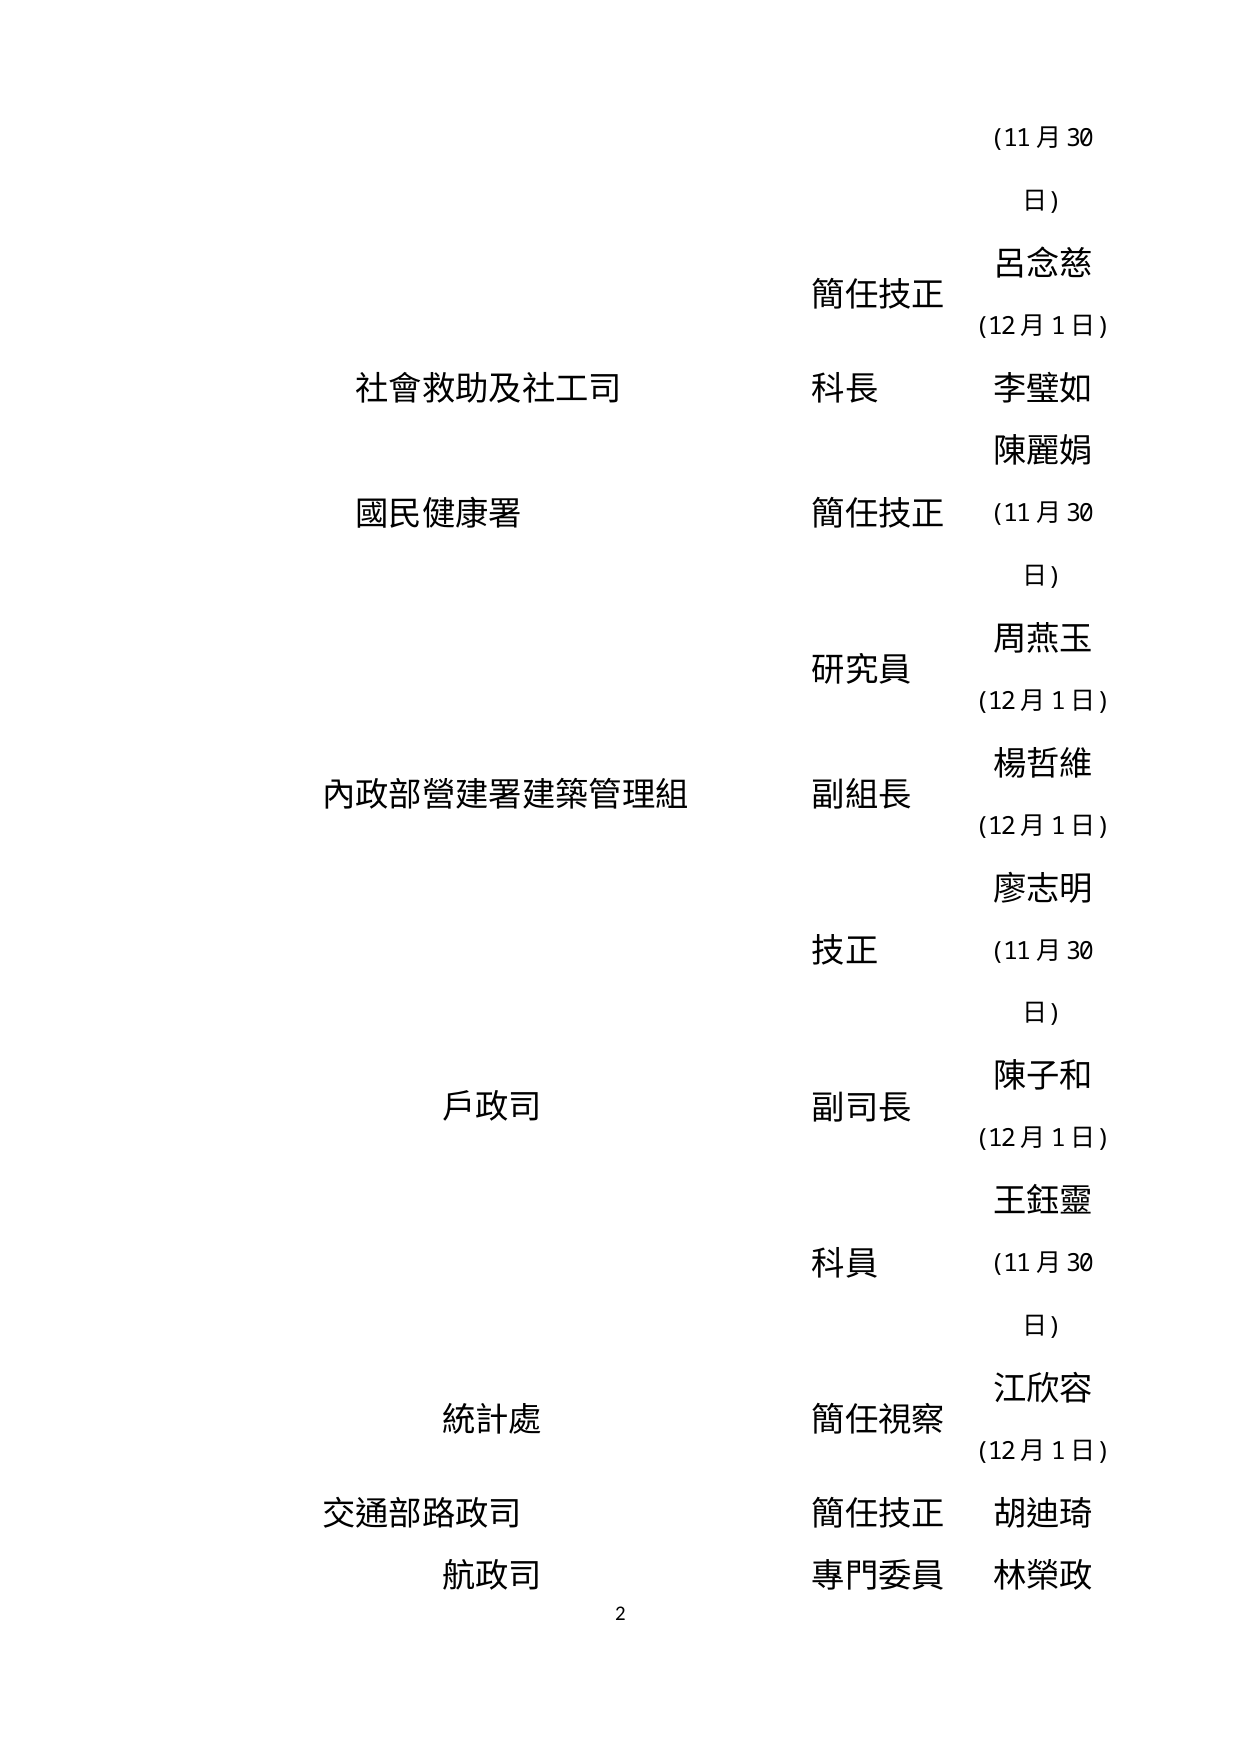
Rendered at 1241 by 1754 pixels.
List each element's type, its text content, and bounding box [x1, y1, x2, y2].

table_cell [123, 1532, 316, 1594]
table_cell 簡任技正 [806, 407, 969, 594]
table_cell [123, 219, 316, 344]
table_cell [316, 844, 806, 1032]
table_cell [123, 407, 316, 594]
table_cell [123, 344, 316, 407]
table_cell [316, 1157, 806, 1344]
table_cell 國民健康署 [316, 407, 806, 594]
table_cell 簡任技正 [806, 1469, 969, 1532]
table_cell 統計處 [316, 1344, 806, 1469]
table_cell 科長 [806, 344, 969, 407]
table_cell [316, 219, 806, 344]
table_cell [316, 594, 806, 719]
table_cell [123, 844, 316, 1032]
table_cell 副組長 [806, 719, 969, 844]
table_cell [123, 1032, 316, 1157]
table_cell [123, 719, 316, 844]
table_cell 簡任技正 [806, 219, 969, 344]
table_cell [123, 1157, 316, 1344]
table_cell 陳麗娟 (11月30日) [969, 407, 1117, 594]
table_cell 航政司 [316, 1532, 806, 1594]
table_cell 戶政司 [316, 1032, 806, 1157]
table_cell 社會救助及社工司 [316, 344, 806, 407]
table_cell [123, 1469, 316, 1532]
table_cell 交通部路政司 [316, 1469, 806, 1532]
table_cell 副司長 [806, 1032, 969, 1157]
table_cell 研究員 [806, 594, 969, 719]
table_cell [123, 594, 316, 719]
table_cell 技正 [806, 844, 969, 1032]
table_cell 內政部營建署建築管理組 [316, 719, 806, 844]
table_cell 周燕玉 (12月1日) [969, 594, 1117, 719]
table_cell 王鈺靈 (11月30日) [969, 1157, 1117, 1344]
table_cell 李璧如 [969, 344, 1117, 407]
table_cell [316, 94, 806, 219]
table_cell 楊哲維 (12月1日) [969, 719, 1117, 844]
table_cell [806, 94, 969, 219]
table_cell 科員 [806, 1157, 969, 1344]
table_cell [123, 1344, 316, 1469]
table_cell 江欣容 (12月1日) [969, 1344, 1117, 1469]
table_cell 廖志明 (11月30日) [969, 844, 1117, 1032]
table_cell 簡任視察 [806, 1344, 969, 1469]
table_cell (11月30日) [969, 94, 1117, 219]
table_cell 胡迪琦 [969, 1469, 1117, 1532]
table_cell [123, 94, 316, 219]
table_cell 呂念慈 (12月1日) [969, 219, 1117, 344]
table_cell 專門委員 [806, 1532, 969, 1594]
table_cell 陳子和 (12月1日) [969, 1032, 1117, 1157]
table_cell 林榮政 [969, 1532, 1117, 1594]
